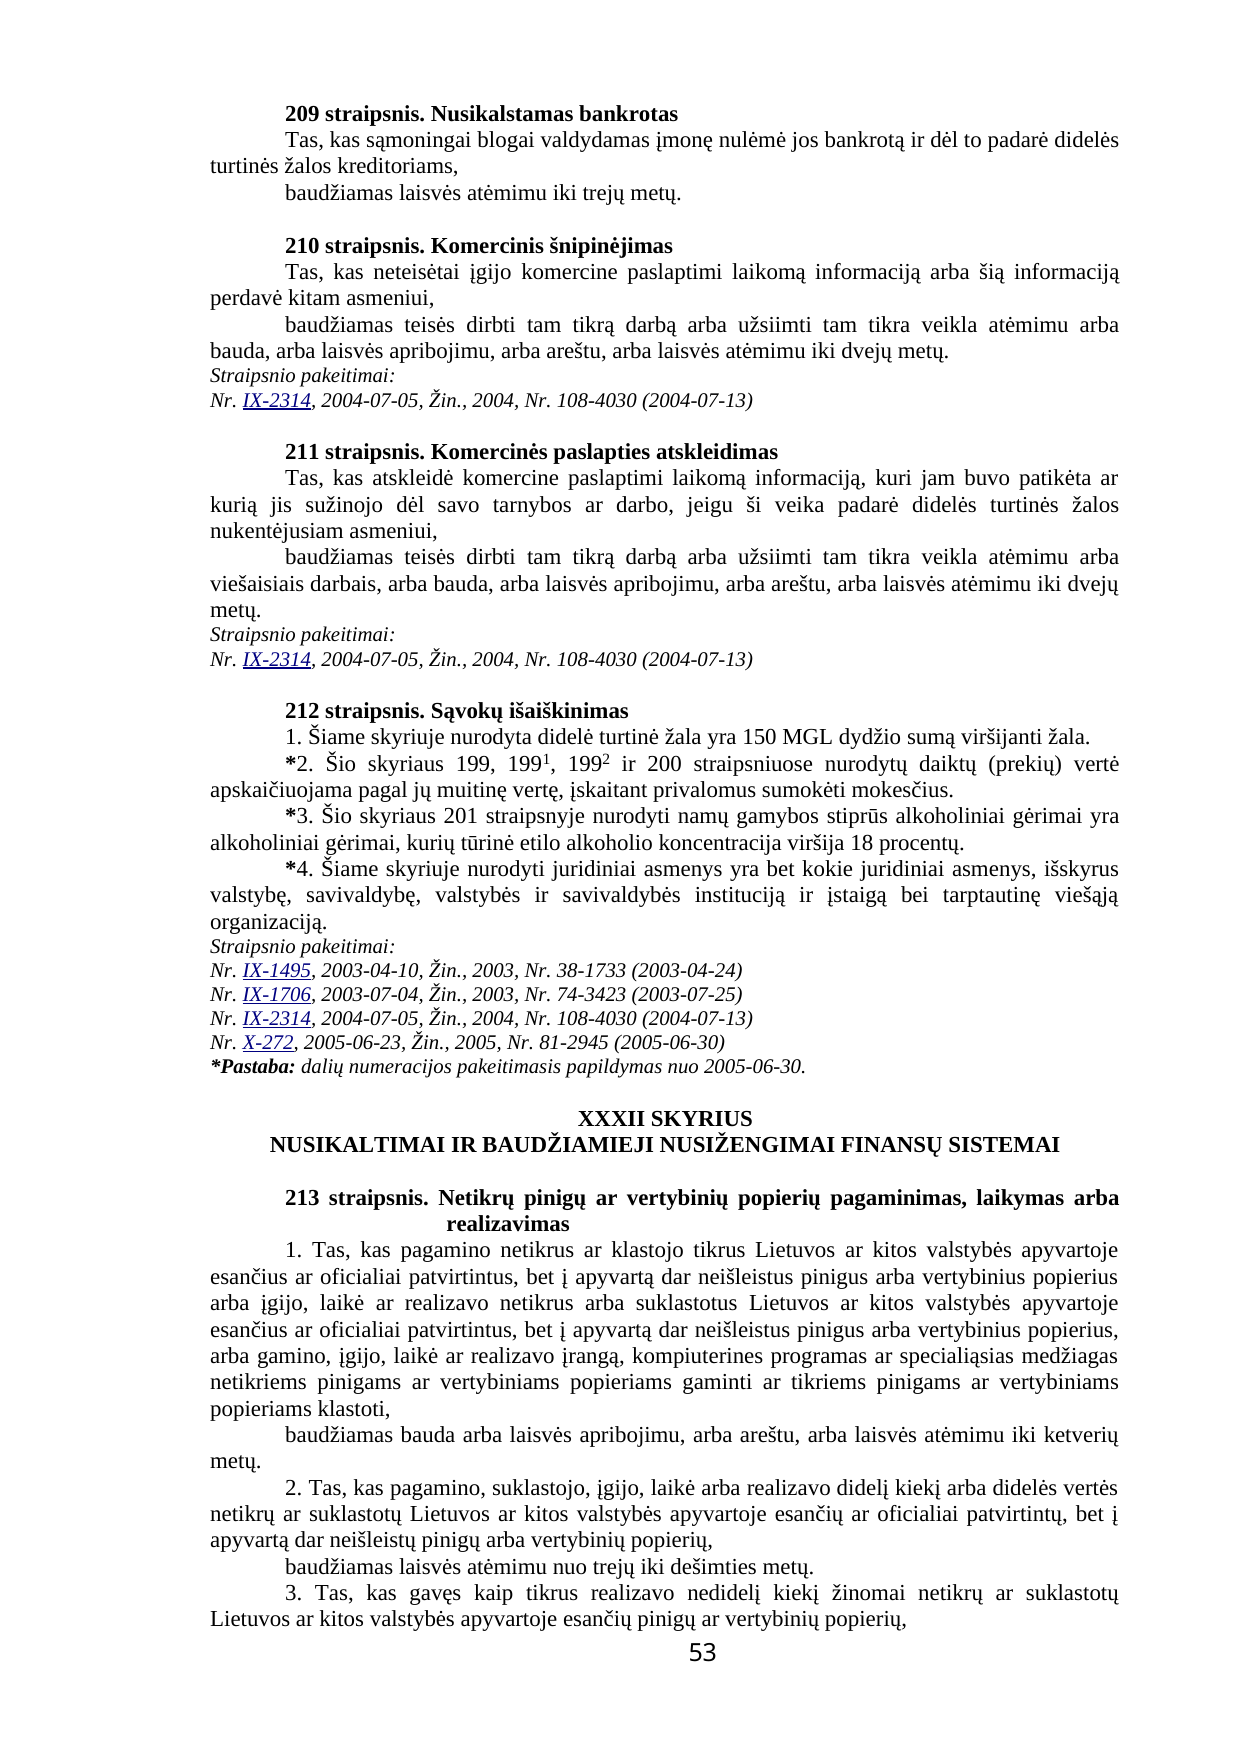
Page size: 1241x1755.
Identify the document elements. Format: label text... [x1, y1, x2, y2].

text *Pastaba: dalių numeracijos pakeitimasis papildymas nuo 2005-06-30. [210, 1054, 1120, 1078]
text Nr. IX-2314, 2004-07-05, Žin., 2004, Nr. 108-4030 (2004-07-13) [210, 646, 1120, 671]
text Nr. IX-1706, 2003-07-04, Žin., 2003, Nr. 74-3423 (2003-07-25) [210, 982, 1120, 1006]
text 2. Tas, kas pagamino, suklastojo, įgijo, laikė arba realizavo didelį kiekį arba didelės vertės netikrų ar suklastotų Lietuvos ar kitos valstybės apyvartoje esančių ar oficialiai patvirtintų, bet į apyvartą dar neišleistų pinigų arba vertybinių popierių, [210, 1474, 1120, 1553]
text *3. Šio skyriaus 201 straipsnyje nurodyti namų gamybos stiprūs alkoholiniai gėrimai yra alkoholiniai gėrimai, kurių tūrinė etilo alkoholio koncentracija viršija 18 procentų. [210, 802, 1120, 855]
text Straipsnio pakeitimai: [210, 934, 1120, 958]
text 213 straipsnis. Netikrų pinigų ar vertybinių popierių pagaminimas, laikymas arba realizavimas [285, 1184, 1120, 1237]
text 3. Tas, kas gavęs kaip tikrus realizavo nedidelį kiekį žinomai netikrų ar suklastotų Lietuvos ar kitos valstybės apyvartoje esančių pinigų ar vertybinių popierių, [210, 1579, 1120, 1632]
text Nr. IX-2314, 2004-07-05, Žin., 2004, Nr. 108-4030 (2004-07-13) [210, 387, 1120, 412]
text NUSIKALTIMAI IR BAUDŽIAMIEJI NUSIŽENGIMAI FINANSŲ SISTEMAI [210, 1131, 1120, 1157]
text Nr. IX-1495, 2003-04-10, Žin., 2003, Nr. 38-1733 (2003-04-24) [210, 958, 1120, 982]
text Straipsnio pakeitimai: [210, 622, 1120, 646]
text XXXII SKYRIUS [210, 1105, 1120, 1131]
text baudžiamas laisvės atėmimu iki trejų metų. [210, 179, 1120, 205]
text 211 straipsnis. Komercinės paslapties atskleidimas [210, 438, 1120, 464]
text *2. Šio skyriaus 199, 1991, 1992 ir 200 straipsniuose nurodytų daiktų (prekių) vertė apskaičiuojama pagal jų muitinę vertę, įskaitant privalomus sumokėti mokesčius. [210, 749, 1120, 802]
text 209 straipsnis. Nusikalstamas bankrotas [210, 100, 1120, 126]
text 1. Šiame skyriuje nurodyta didelė turtinė žala yra 150 MGL dydžio sumą viršijanti žala. [210, 723, 1120, 749]
text 1. Tas, kas pagamino netikrus ar klastojo tikrus Lietuvos ar kitos valstybės apyvartoje esančius ar oficialiai patvirtintus, bet į apyvartą dar neišleistus pinigus arba vertybinius popierius arba įgijo, laikė ar realizavo netikrus arba suklastotus Lietuvos ar kitos valstybės apyvartoje esančius ar oficialiai patvirtintus, bet į apyvartą dar neišleistus pinigus arba vertybinius popierius, arba gamino, įgijo, laikė ar realizavo įrangą, kompiuterines programas ar specialiąsias medžiagas netikriems pinigams ar vertybiniams popieriams gaminti ar tikriems pinigams ar vertybiniams popieriams klastoti, [210, 1237, 1120, 1421]
text baudžiamas bauda arba laisvės apribojimu, arba areštu, arba laisvės atėmimu iki ketverių metų. [210, 1421, 1120, 1474]
text 210 straipsnis. Komercinis šnipinėjimas [210, 232, 1120, 258]
text Tas, kas sąmoningai blogai valdydamas įmonę nulėmė jos bankrotą ir dėl to padarė didelės turtinės žalos kreditoriams, [210, 126, 1120, 179]
text Tas, kas neteisėtai įgijo komercine paslaptimi laikomą informaciją arba šią informaciją perdavė kitam asmeniui, [210, 258, 1120, 311]
text 212 straipsnis. Sąvokų išaiškinimas [210, 697, 1120, 723]
text baudžiamas teisės dirbti tam tikrą darbą arba užsiimti tam tikra veikla atėmimu arba viešaisiais darbais, arba bauda, arba laisvės apribojimu, arba areštu, arba laisvės atėmimu iki dvejų metų. [210, 543, 1120, 622]
text *4. Šiame skyriuje nurodyti juridiniai asmenys yra bet kokie juridiniai asmenys, išskyrus valstybę, savivaldybę, valstybės ir savivaldybės instituciją ir įstaigą bei tarptautinę viešąją organizaciją. [210, 855, 1120, 934]
text baudžiamas laisvės atėmimu nuo trejų iki dešimties metų. [210, 1553, 1120, 1579]
text Nr. X-272, 2005-06-23, Žin., 2005, Nr. 81-2945 (2005-06-30) [210, 1030, 1120, 1054]
text Nr. IX-2314, 2004-07-05, Žin., 2004, Nr. 108-4030 (2004-07-13) [210, 1006, 1120, 1030]
text Tas, kas atskleidė komercine paslaptimi laikomą informaciją, kuri jam buvo patikėta ar kurią jis sužinojo dėl savo tarnybos ar darbo, jeigu ši veika padarė didelės turtinės žalos nukentėjusiam asmeniui, [210, 464, 1120, 543]
text baudžiamas teisės dirbti tam tikrą darbą arba užsiimti tam tikra veikla atėmimu arba bauda, arba laisvės apribojimu, arba areštu, arba laisvės atėmimu iki dvejų metų. [210, 311, 1120, 363]
text Straipsnio pakeitimai: [210, 363, 1120, 387]
